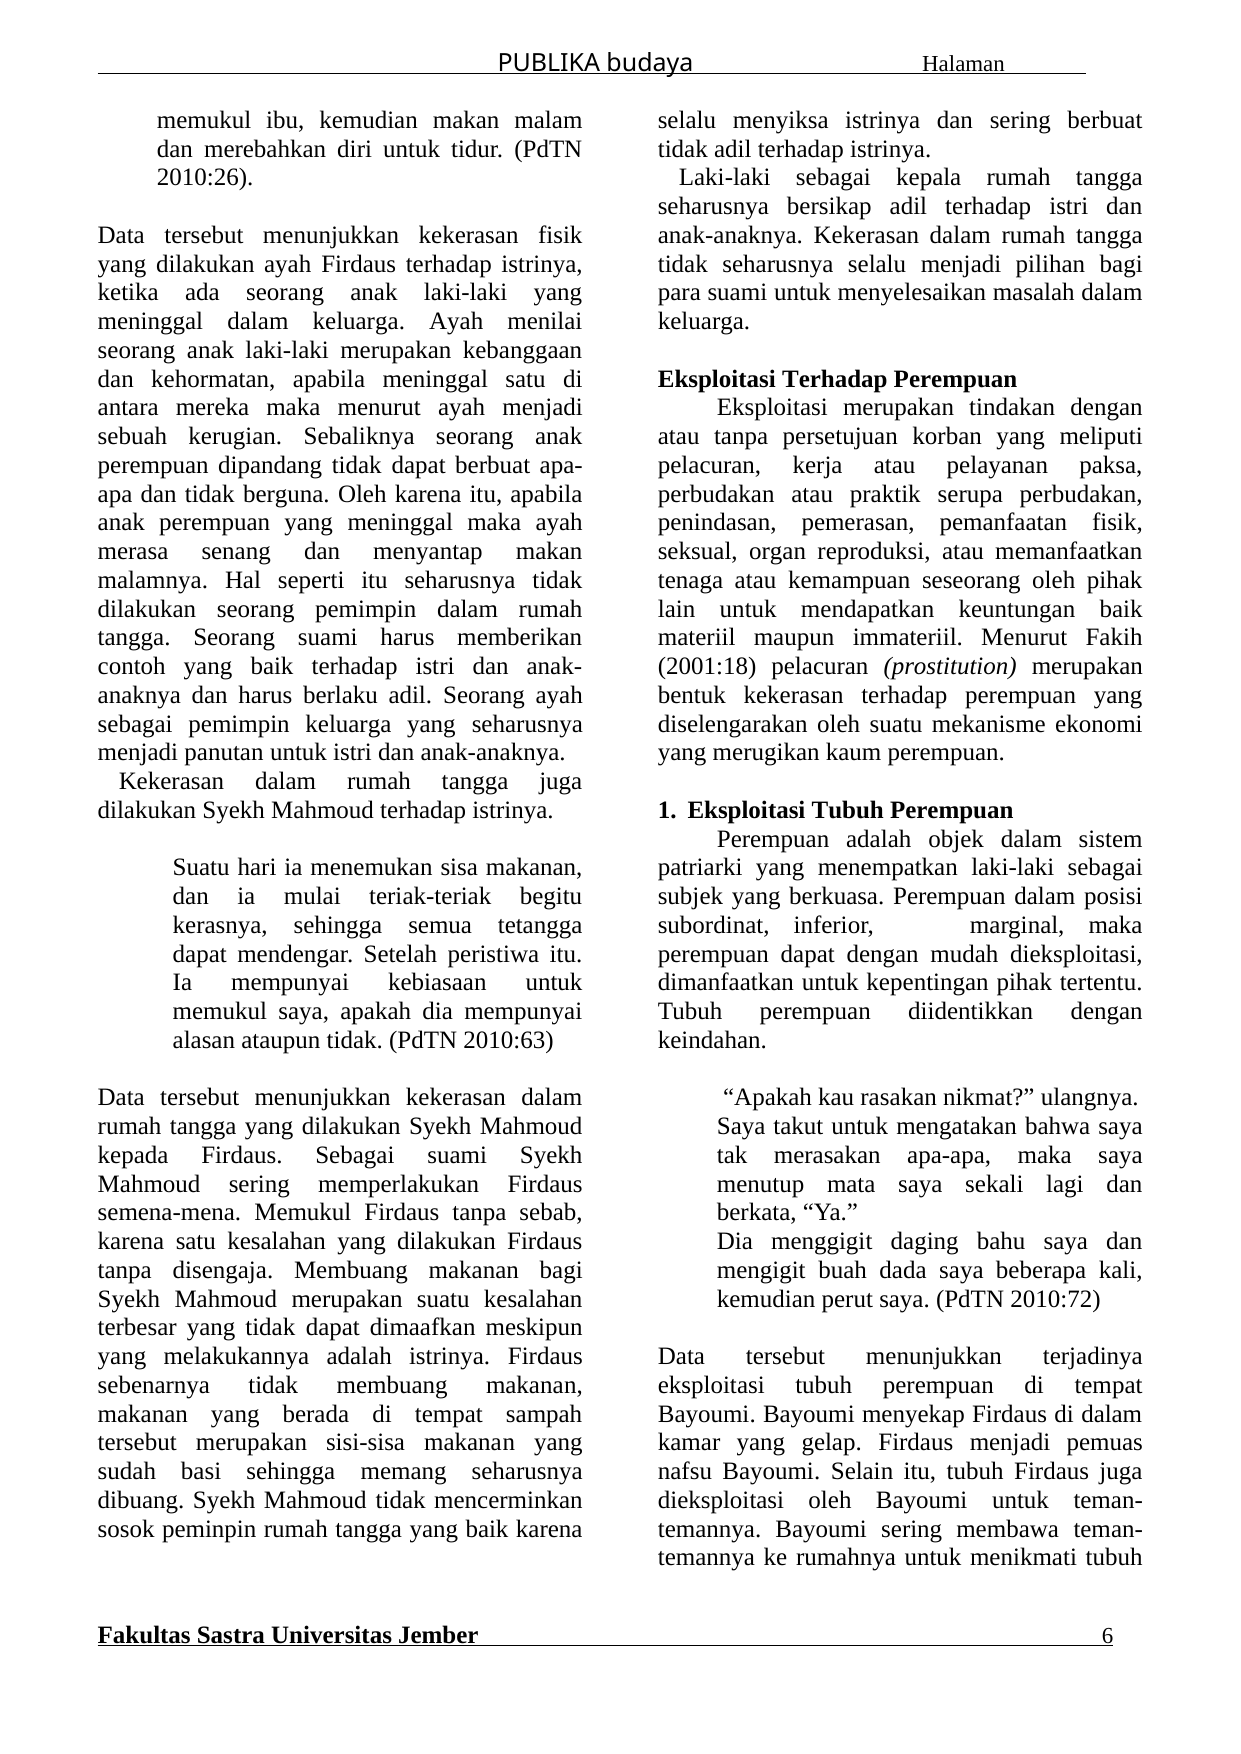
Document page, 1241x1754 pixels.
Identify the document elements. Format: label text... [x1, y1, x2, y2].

text selalu menyiksa istrinya dan sering berbuat tidak adil terhadap istrinya. [658, 105, 1143, 162]
text Suatu hari ia menemukan sisa makanan, dan ia mulai teriak-teriak begitu kerasnya, sehingga semua tetangga dapat mendengar. Setelah peristiwa itu. Ia mempunyai kebiasaan untuk memukul saya, apakah dia mempunyai alasan ataupun tidak. (PdTN 2010:63) [172, 852, 583, 1054]
text Data tersebut menunjukkan terjadinya eksploitasi tubuh perempuan di tempat Bayoumi. Bayoumi menyekap Firdaus di dalam kamar yang gelap. Firdaus menjadi pemuas nafsu Bayoumi. Selain itu, tubuh Firdaus juga dieksploitasi oleh Bayoumi untuk teman-temannya. Bayoumi sering membawa teman-temannya ke rumahnya untuk menikmati tubuh [658, 1341, 1143, 1571]
text Saya takut untuk mengatakan bahwa saya tak merasakan apa-apa, maka saya menutup mata saya sekali lagi dan berkata, “Ya.” [717, 1111, 1143, 1226]
text Dia menggigit daging bahu saya dan mengigit buah dada saya beberapa kali, kemudian perut saya. (PdTN 2010:72) [717, 1226, 1143, 1312]
text Data tersebut menunjukkan kekerasan fisik yang dilakukan ayah Firdaus terhadap istrinya, ketika ada seorang anak laki-laki yang meninggal dalam keluarga. Ayah menilai seorang anak laki-laki merupakan kebanggaan dan kehormatan, apabila meninggal satu di antara mereka maka menurut ayah menjadi sebuah kerugian. Sebaliknya seorang anak perempuan dipandang tidak dapat berbuat apa-apa dan tidak berguna. Oleh karena itu, apabila anak perempuan yang meninggal maka ayah merasa senang dan menyantap makan malamnya. Hal seperti itu seharusnya tidak dilakukan seorang pemimpin dalam rumah tangga. Seorang suami harus memberikan contoh yang baik terhadap istri dan anak-anaknya dan harus berlaku adil. Seorang ayah sebagai pemimpin keluarga yang seharusnya menjadi panutan untuk istri dan anak-anaknya. [97, 220, 583, 766]
text Eksploitasi Terhadap Perempuan [658, 364, 1143, 392]
text memukul ibu, kemudian makan malam dan merebahkan diri untuk tidur. (PdTN 2010:26). [157, 105, 583, 191]
list Eksploitasi Tubuh Perempuan [658, 795, 1143, 824]
text Perempuan adalah objek dalam sistem patriarki yang menempatkan laki-laki sebagai subjek yang berkuasa. Perempuan dalam posisi subordinat, inferior, marginal, maka perempuan dapat dengan mudah dieksploitasi, dimanfaatkan untuk kepentingan pihak tertentu. Tubuh perempuan diidentikkan dengan keindahan. [658, 824, 1143, 1054]
text Laki-laki sebagai kepala rumah tangga seharusnya bersikap adil terhadap istri dan anak-anaknya. Kekerasan dalam rumah tangga tidak seharusnya selalu menjadi pilihan bagi para suami untuk menyelesaikan masalah dalam keluarga. [658, 162, 1143, 335]
text Eksploitasi merupakan tindakan dengan atau tanpa persetujuan korban yang meliputi pelacuran, kerja atau pelayanan paksa, perbudakan atau praktik serupa perbudakan, penindasan, pemerasan, pemanfaatan fisik, seksual, organ reproduksi, atau memanfaatkan tenaga atau kemampuan seseorang oleh pihak lain untuk mendapatkan keuntungan baik materiil maupun immateriil. Menurut Fakih (2001:18) pelacuran (prostitution) merupakan bentuk kekerasan terhadap perempuan yang diselengarakan oleh suatu mekanisme ekonomi yang merugikan kaum perempuan. [658, 392, 1143, 766]
text “Apakah kau rasakan nikmat?” ulangnya. [717, 1082, 1143, 1111]
text Kekerasan dalam rumah tangga juga dilakukan Syekh Mahmoud terhadap istrinya. [97, 766, 583, 824]
text Data tersebut menunjukkan kekerasan dalam rumah tangga yang dilakukan Syekh Mahmoud kepada Firdaus. Sebagai suami Syekh Mahmoud sering memperlakukan Firdaus semena-mena. Memukul Firdaus tanpa sebab, karena satu kesalahan yang dilakukan Firdaus tanpa disengaja. Membuang makanan bagi Syekh Mahmoud merupakan suatu kesalahan terbesar yang tidak dapat dimaafkan meskipun yang melakukannya adalah istrinya. Firdaus sebenarnya tidak membuang makanan, makanan yang berada di tempat sampah tersebut merupakan sisi-sisa makanan yang sudah basi sehingga memang seharusnya dibuang. Syekh Mahmoud tidak mencerminkan sosok peminpin rumah tangga yang baik karena [97, 1082, 583, 1542]
